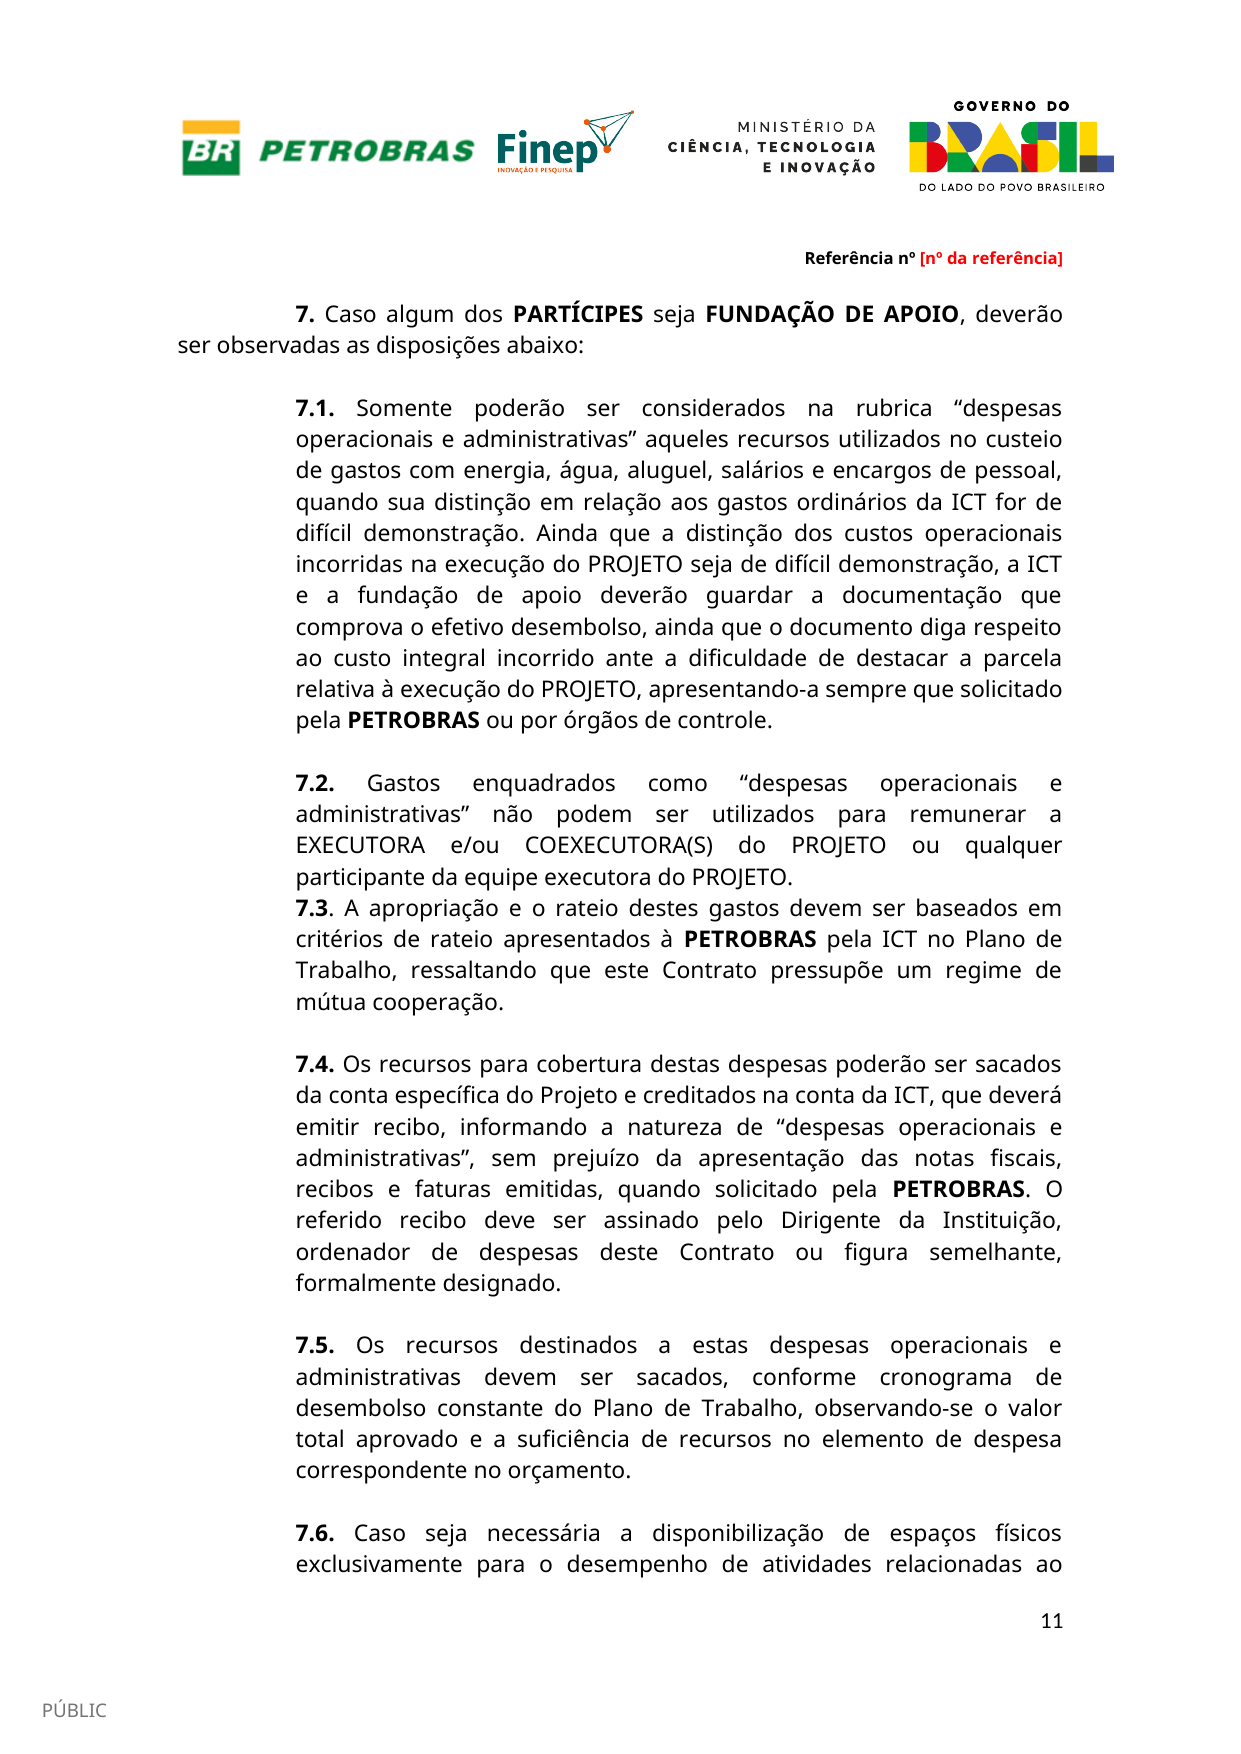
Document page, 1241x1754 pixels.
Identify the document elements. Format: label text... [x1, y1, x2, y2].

text 7.5. Os recursos destinados a estas despesas operacionais e administrativas devem ser sacados, conforme cronograma de desembolso constante do Plano de Trabalho, observando-se o valor total aprovado e a suficiência de recursos no elemento de despesa correspondente no orçamento. [295, 1329, 1063, 1486]
text 7.2. Gastos enquadrados como “despesas operacionais e administrativas” não podem ser utilizados para remunerar a EXECUTORA e/ou COEXECUTORA(S) do PROJETO ou qualquer participante da equipe executora do PROJETO. [295, 767, 1063, 892]
text 7.1. Somente poderão ser considerados na rubrica “despesas operacionais e administrativas” aqueles recursos utilizados no custeio de gastos com energia, água, aluguel, salários e encargos de pessoal, quando sua distinção em relação aos gastos ordinários da ICT for de difícil demonstração. Ainda que a distinção dos custos operacionais incorridas na execução do PROJETO seja de difícil demonstração, a ICT e a fundação de apoio deverão guardar a documentação que comprova o efetivo desembolso, ainda que o documento diga respeito ao custo integral incorrido ante a dificuldade de destacar a parcela relativa à execução do PROJETO, apresentando-a sempre que solicitado pela PETROBRAS ou por órgãos de controle. [295, 392, 1063, 736]
text 7. Caso algum dos PARTÍCIPES seja FUNDAÇÃO DE APOIO, deverão ser observadas as disposições abaixo: [177, 298, 1063, 361]
text 7.6. Caso seja necessária a disponibilização de espaços físicos exclusivamente para o desempenho de atividades relacionadas ao [295, 1517, 1063, 1579]
text 7.4. Os recursos para cobertura destas despesas poderão ser sacados da conta específica do Projeto e creditados na conta da ICT, que deverá emitir recibo, informando a natureza de “despesas operacionais e administrativas”, sem prejuízo da apresentação das notas fiscais, recibos e faturas emitidas, quando solicitado pela PETROBRAS. O referido recibo deve ser assinado pelo Dirigente da Instituição, ordenador de despesas deste Contrato ou figura semelhante, formalmente designado. [295, 1048, 1063, 1298]
text 7.3. A apropriação e o rateio destes gastos devem ser baseados em critérios de rateio apresentados à PETROBRAS pela ICT no Plano de Trabalho, ressaltando que este Contrato pressupõe um regime de mútua cooperação. [295, 892, 1063, 1017]
